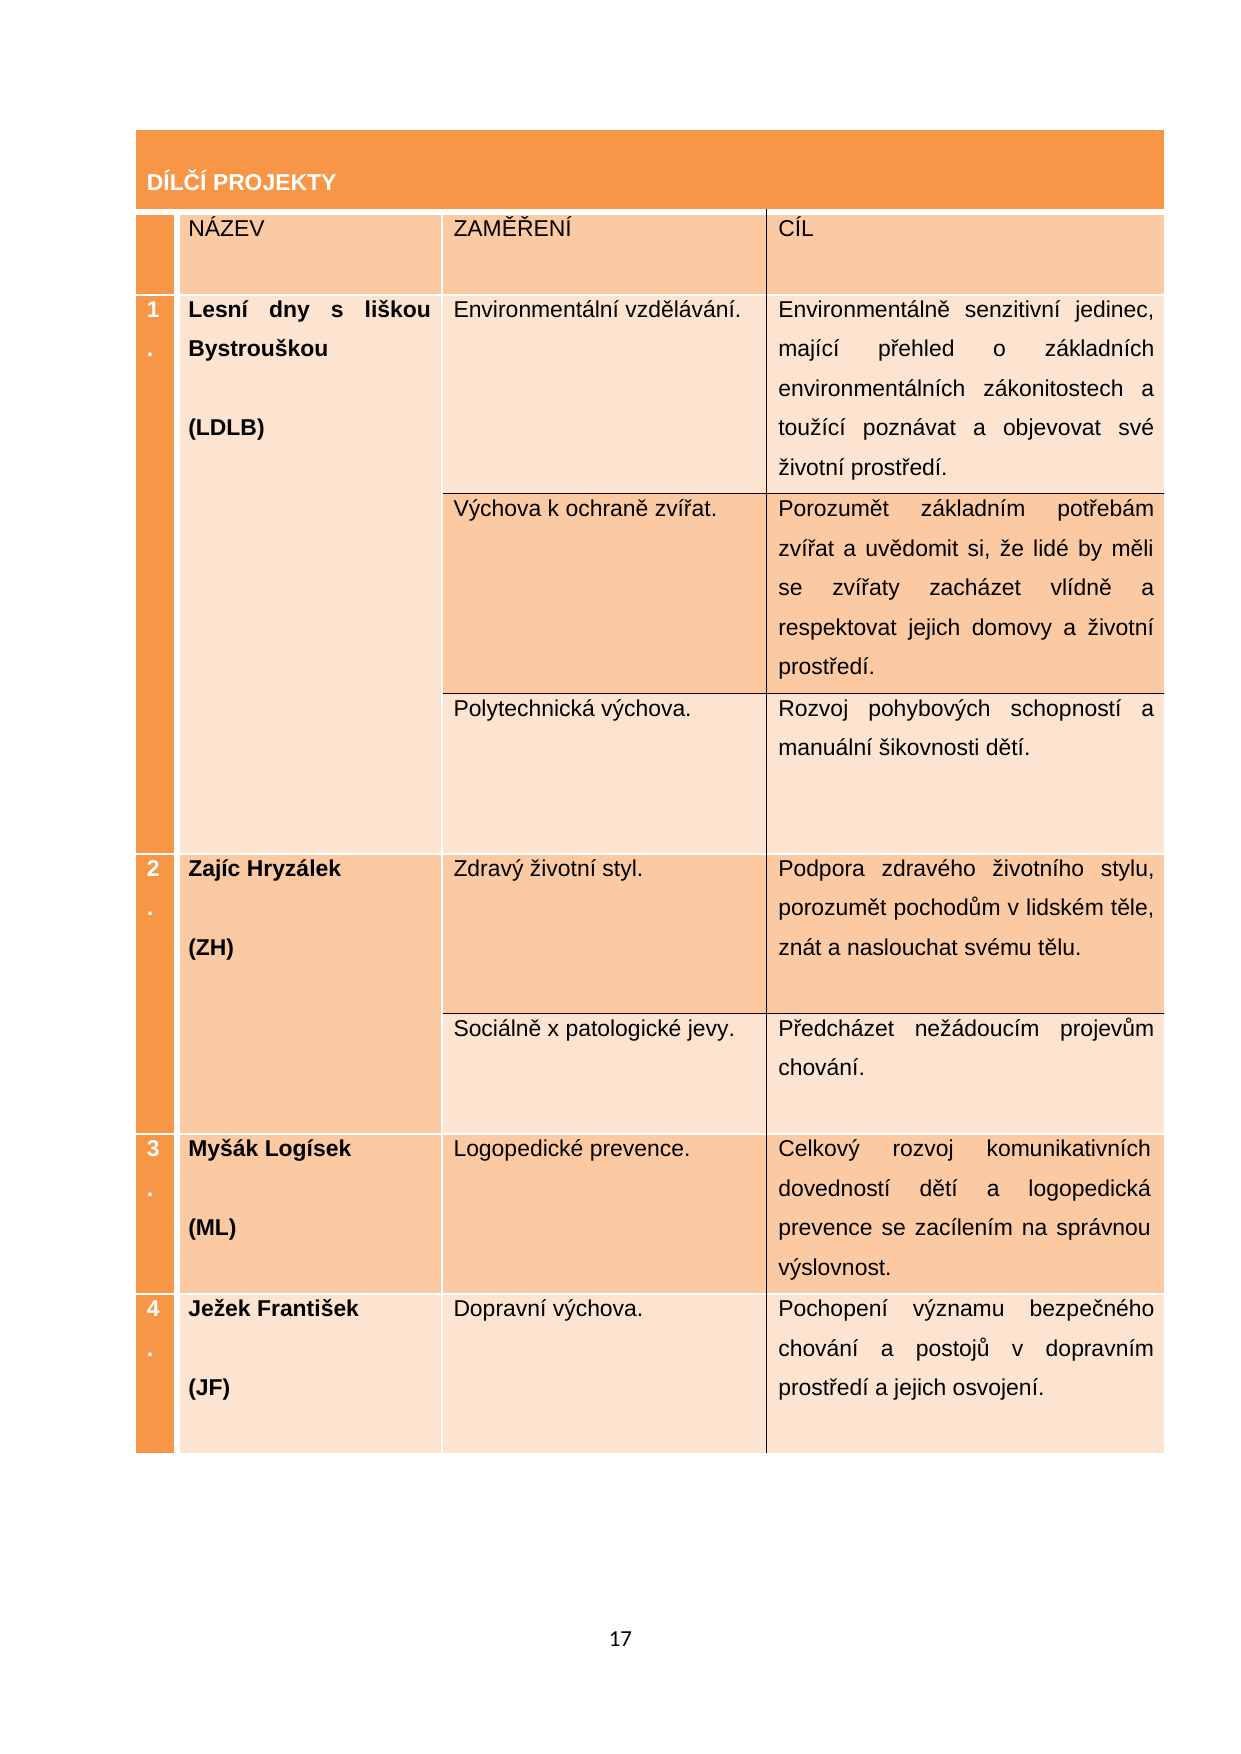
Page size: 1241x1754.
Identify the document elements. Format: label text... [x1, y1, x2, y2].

table_cell Lesní dny s liškou Bystrouškou (LDLB) [180, 296, 441, 853]
table_cell Sociálně x patologické jevy. [443, 1014, 766, 1133]
table_cell Ježek František (JF) [180, 1295, 441, 1453]
table_cell Rozvoj pohybových schopností a manuální šikovnosti dětí. [767, 694, 1164, 853]
table_cell Dopravní výchova. [443, 1295, 766, 1453]
table_cell Zdravý životní styl. [443, 855, 766, 1013]
table_cell Myšák Logísek (ML) [180, 1135, 441, 1293]
table_cell Zajíc Hryzálek (ZH) [180, 855, 441, 1133]
table_cell ZAMĚŘENÍ [443, 215, 766, 294]
table_cell [136, 215, 174, 294]
table_cell CÍL [767, 215, 1164, 294]
table_cell 2. [136, 855, 174, 1133]
table_header DÍLČÍ PROJEKTY [136, 130, 1164, 209]
table_cell Environmentálně senzitivní jedinec, mající přehled o základních environmentálních zákonitostech a toužící poznávat a objevovat své životní prostředí. [767, 296, 1164, 493]
table_cell Podpora zdravého životního stylu, porozumět pochodům v lidském těle, znát a naslouchat svému tělu. [767, 855, 1164, 1013]
table_cell Porozumět základním potřebám zvířat a uvědomit si, že lidé by měli se zvířaty zacházet vlídně a respektovat jejich domovy a životní prostředí. [767, 494, 1164, 693]
table_cell 1. [136, 296, 174, 853]
table_cell Pochopení významu bezpečného chování a postojů v dopravním prostředí a jejich osvojení. [767, 1295, 1164, 1453]
table_cell Polytechnická výchova. [443, 694, 766, 853]
table_cell Environmentální vzdělávání. [443, 296, 766, 493]
table_cell NÁZEV [180, 215, 441, 294]
table_cell 3. [136, 1135, 174, 1293]
table_cell Logopedické prevence. [443, 1135, 766, 1293]
table_cell Předcházet nežádoucím projevům chování. [767, 1014, 1164, 1133]
table_cell 4. [136, 1295, 174, 1453]
table_cell Celkový rozvoj komunikativních dovedností dětí a logopedická prevence se zacílením na správnou výslovnost. [767, 1135, 1164, 1293]
table_cell Výchova k ochraně zvířat. [443, 494, 766, 693]
